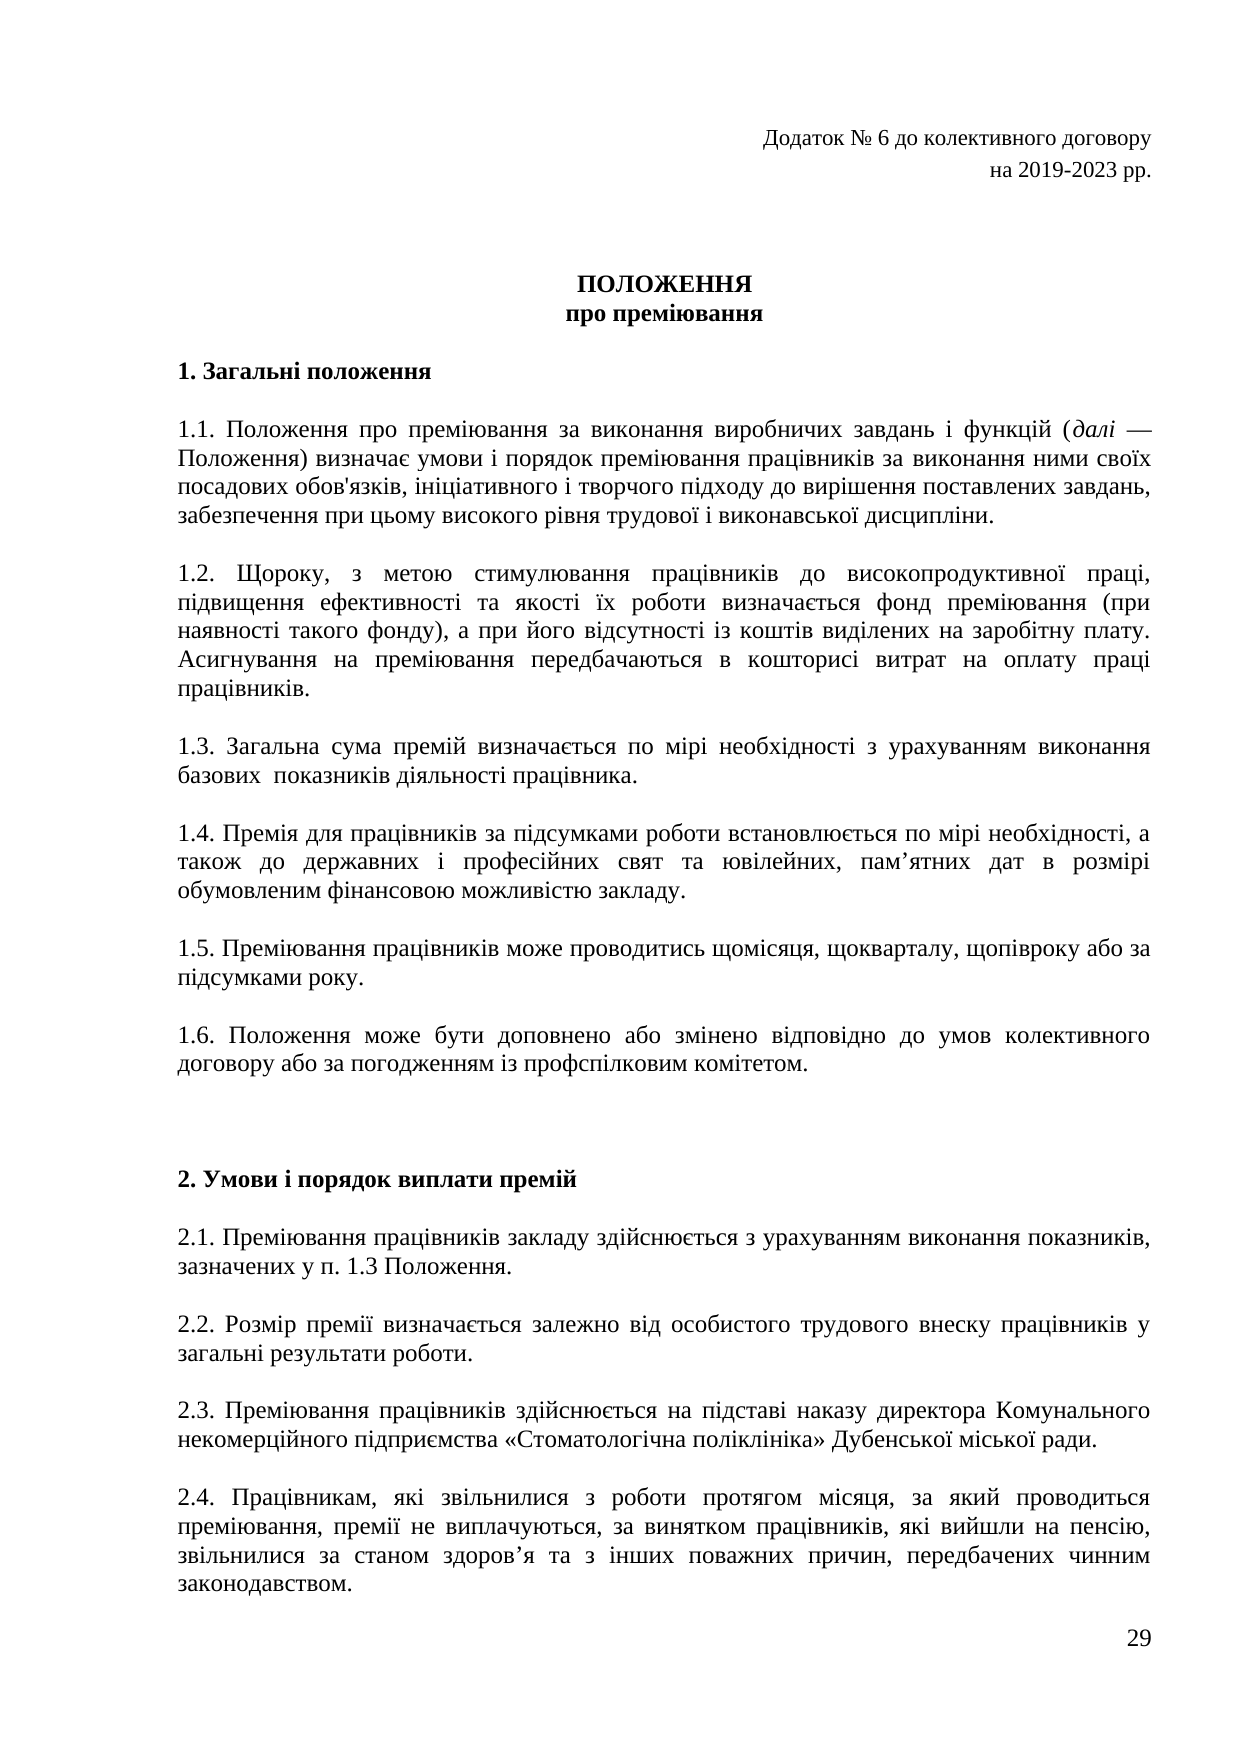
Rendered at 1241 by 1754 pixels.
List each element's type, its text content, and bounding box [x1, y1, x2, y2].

text Додаток № 6 до колективного договору [177, 124, 1152, 150]
text 2.1. Преміювання працівників закладу здійснюється з урахуванням виконання показників, зазначених у п. 1.3 Положення. [177, 1222, 1152, 1280]
text 1.1. Положення про преміювання за виконання виробничих завдань і функцій (далі — Положення) визначає умови і порядок преміювання працівників за виконання ними своїх посадових обов'язків, ініціативного і творчого підходу до вирішення поставлених завдань, забезпечення при цьому високого рівня трудової і виконавської дисципліни. [177, 414, 1152, 529]
text на 2019-2023 рр. [177, 156, 1152, 182]
text 1.2. Щороку, з метою стимулювання працівників до високопродуктивної праці, підвищення ефективності та якості їх роботи визначається фонд преміювання (при наявності такого фонду), а при його відсутності із коштів виділених на заробітну плату. Асигнування на преміювання передбачаються в кошторисі витрат на оплату праці працівників. [177, 558, 1152, 702]
text 2.4. Працівникам, які звільнилися з роботи протягом місяця, за який проводиться преміювання, премії не виплачуються, за винятком працівників, які вийшли на пенсію, звільнилися за станом здоров’я та з інших поважних причин, передбачених чинним законодавством. [177, 1482, 1152, 1597]
text 1.5. Преміювання працівників може проводитись щомісяця, щокварталу, щопівроку або за підсумками року. [177, 933, 1152, 991]
text 1. Загальні положення [177, 356, 1152, 385]
text 2.3. Преміювання працівників здійснюється на підставі наказу директора Комунального некомерційного підприємства «Стоматологічна поліклініка» Дубенської міської ради. [177, 1396, 1152, 1453]
text 1.3. Загальна сума премій визначається по мірі необхідності з урахуванням виконання базових показників діяльності працівника. [177, 731, 1152, 788]
text ПОЛОЖЕННЯ про преміювання [177, 269, 1152, 327]
text 2. Умови і порядок виплати премій [177, 1164, 1152, 1193]
text 1.4. Премія для працівників за підсумками роботи встановлюється по мірі необхідності, а також до державних і професійних свят та ювілейних, пам’ятних дат в розмірі обумовленим фінансовою можливістю закладу. [177, 818, 1152, 904]
text 1.6. Положення може бути доповнено або змінено відповідно до умов колективного договору або за погодженням із профспілковим комітетом. [177, 1020, 1152, 1077]
text 2.2. Розмір премії визначається залежно від особистого трудового внеску працівників у загальні результати роботи. [177, 1309, 1152, 1366]
